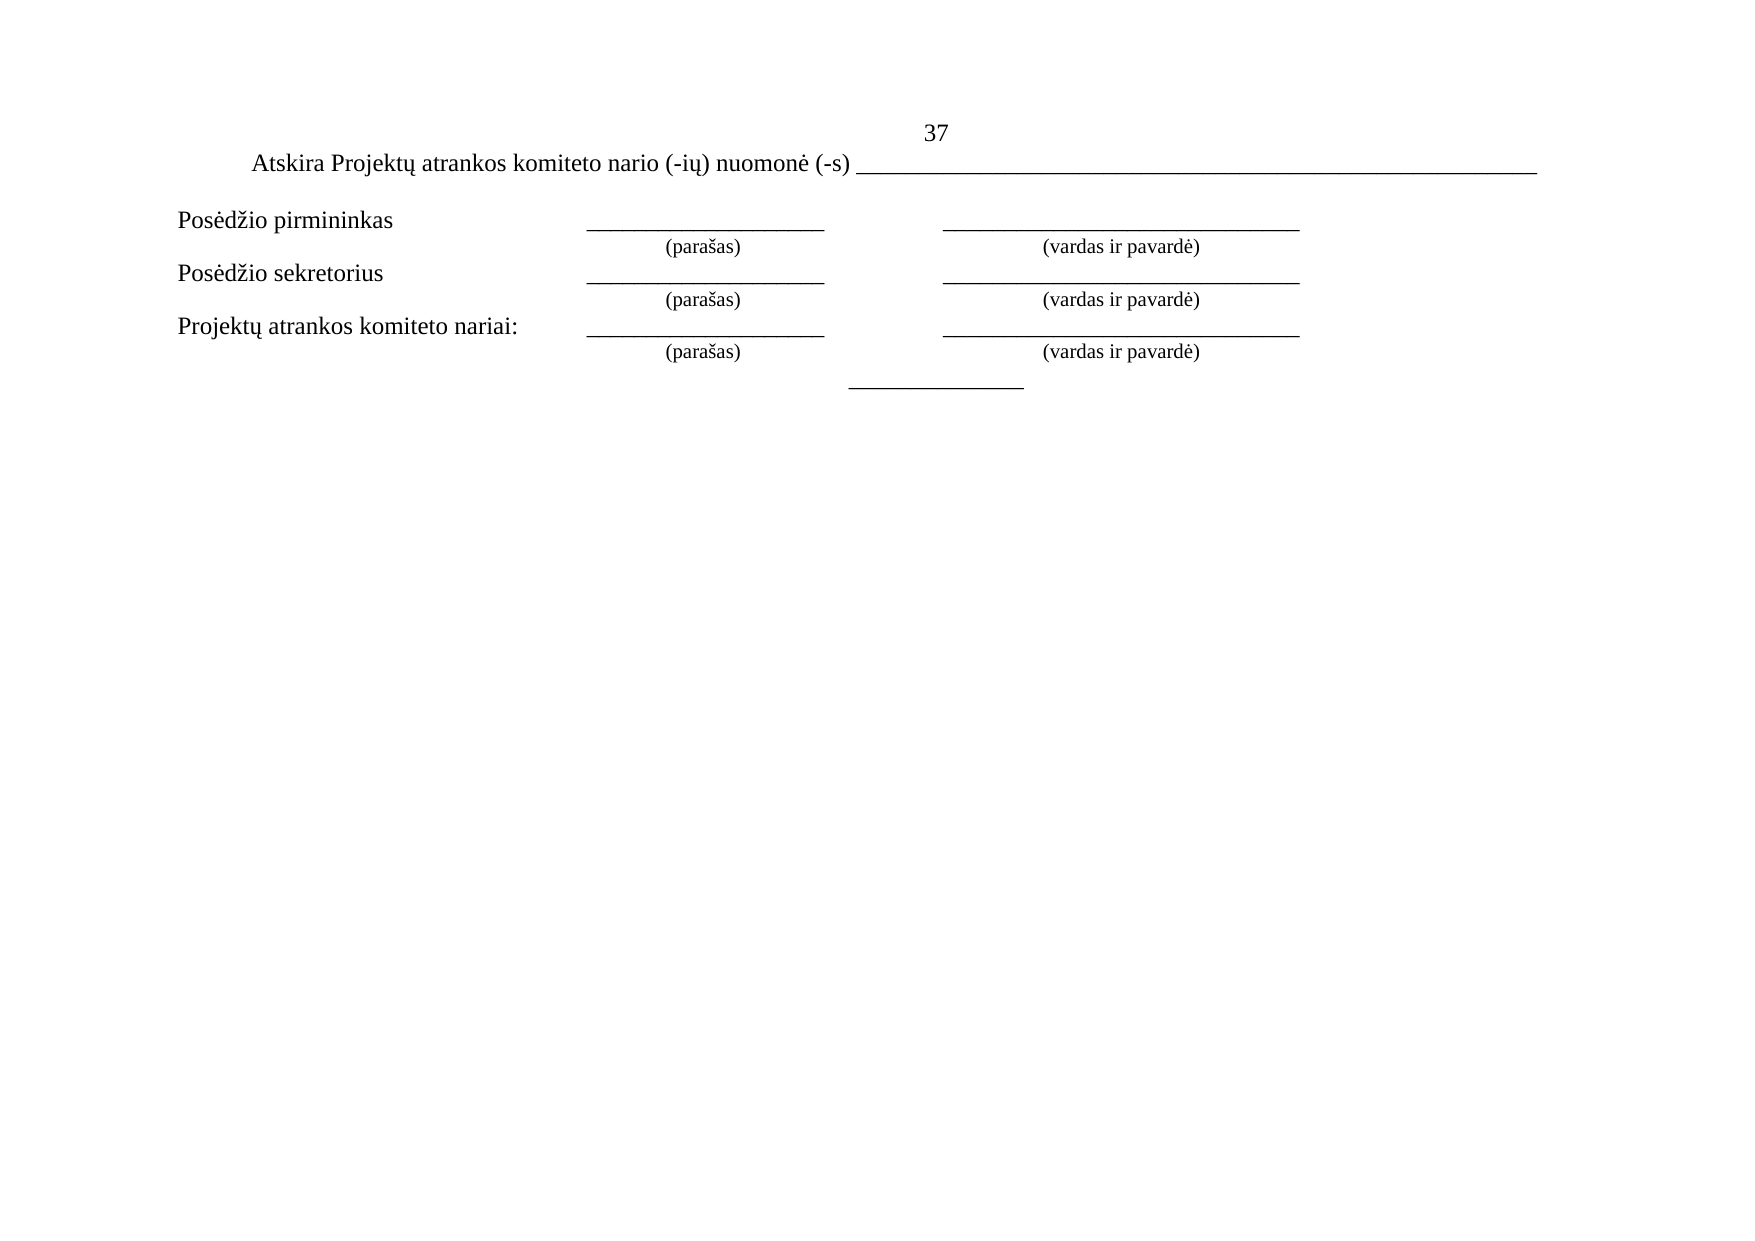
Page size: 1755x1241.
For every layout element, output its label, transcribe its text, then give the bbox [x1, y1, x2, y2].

text (parašas) (vardas ir pavardė) [177, 234, 1695, 258]
text (parašas) (vardas ir pavardė) [177, 339, 1695, 363]
text (parašas) (vardas ir pavardė) [177, 287, 1695, 311]
text Posėdžio pirmininkas [177, 205, 1695, 234]
text Projektų atrankos komiteto nariai: [177, 311, 1695, 339]
text Atskira Projektų atrankos komiteto nario (-ių) nuomonė (-s) [177, 148, 1695, 176]
text Posėdžio sekretorius [177, 258, 1695, 287]
text ______________ [177, 363, 1695, 392]
